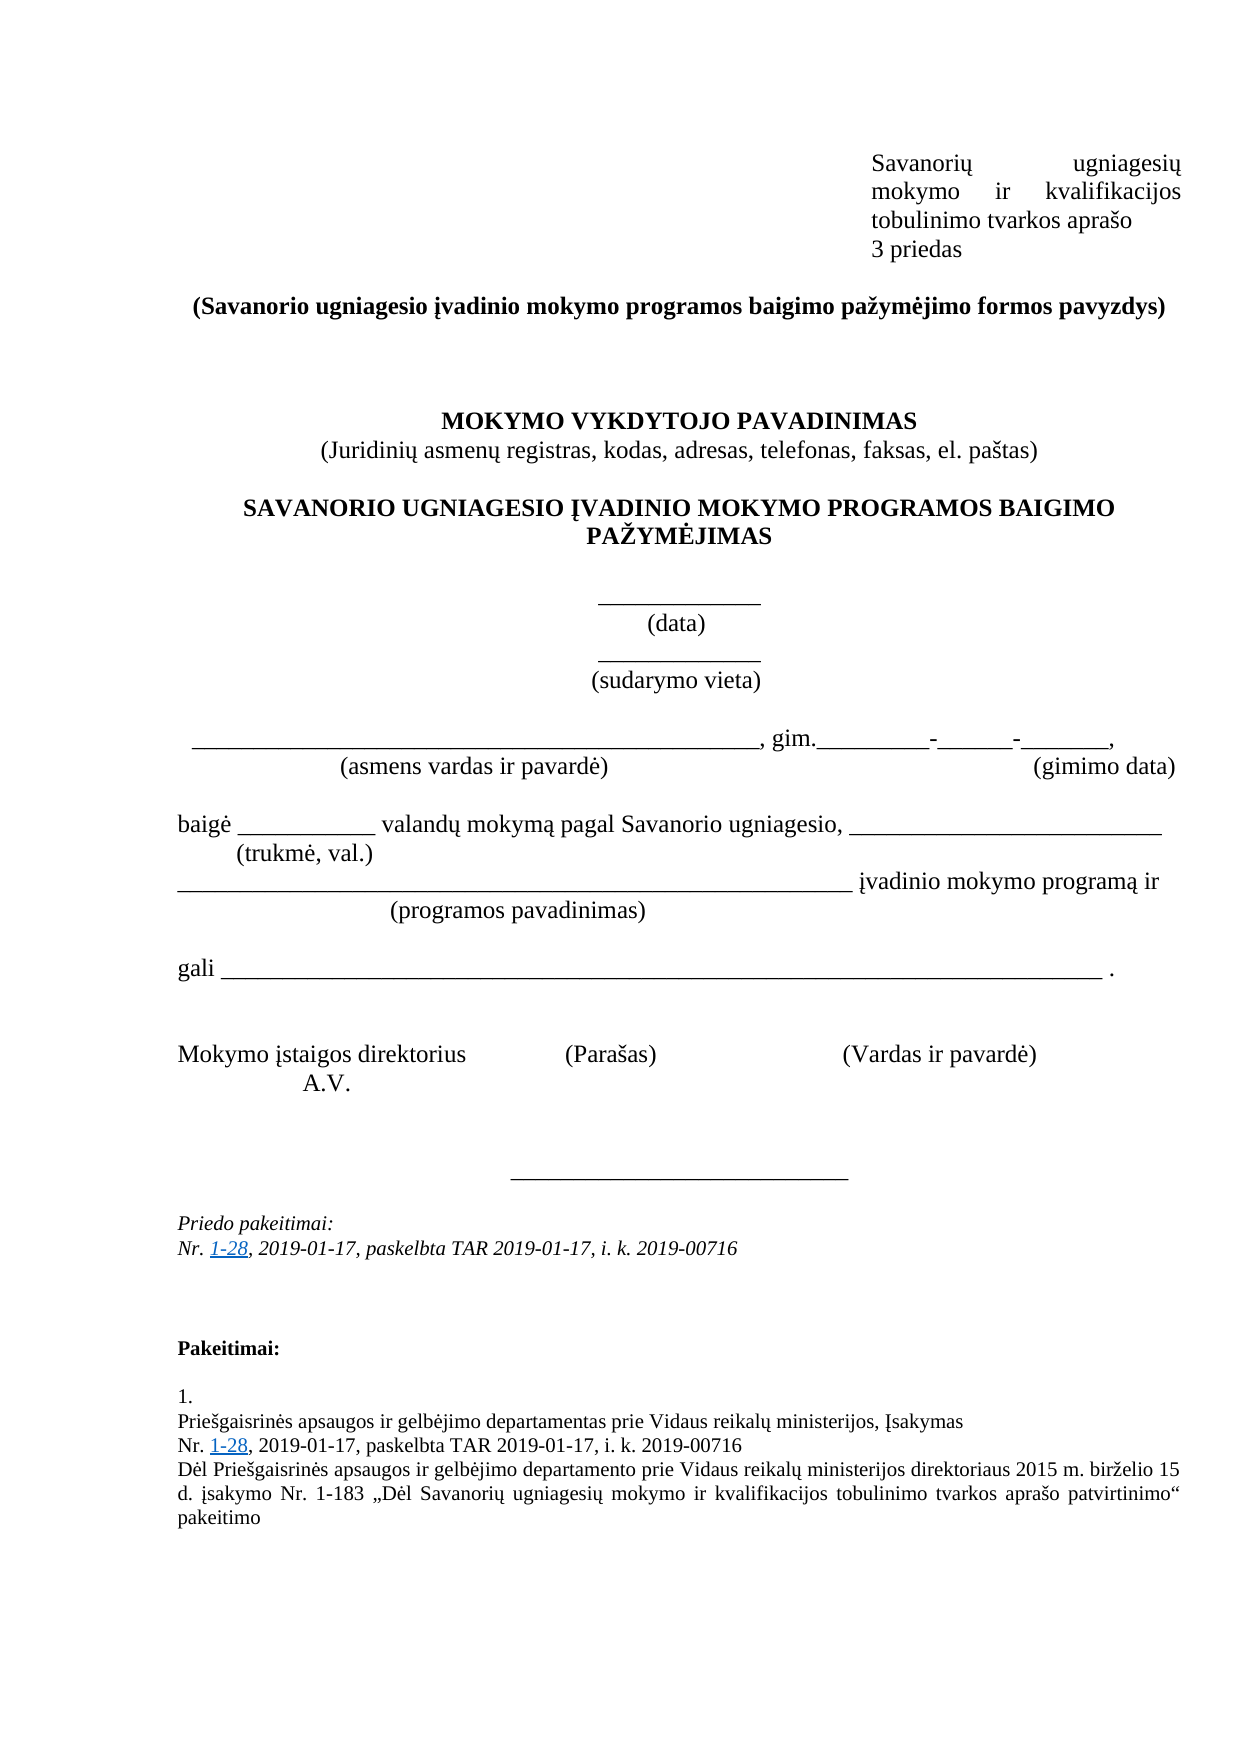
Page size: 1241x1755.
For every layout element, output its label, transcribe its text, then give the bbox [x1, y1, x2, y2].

text (trukmė, val.) [177, 838, 1181, 866]
text (asmens vardas ir pavardė) (gimimo data) [177, 751, 1181, 780]
text baigė ___________ valandų mokymą pagal Savanorio ugniagesio, _________________________ [177, 809, 1181, 838]
text Dėl Priešgaisrinės apsaugos ir gelbėjimo departamento prie Vidaus reikalų ministerijos direktoriaus 2015 m. birželio 15 d. įsakymo Nr. 1-183 „Dėl Savanorių ugniagesių mokymo ir kvalifikacijos tobulinimo tvarkos aprašo patvirtinimo“ pakeitimo [177, 1457, 1181, 1529]
text 1. [177, 1384, 1181, 1408]
text _____________ [177, 636, 1181, 665]
text Priešgaisrinės apsaugos ir gelbėjimo departamentas prie Vidaus reikalų ministerijos, Įsakymas [177, 1408, 1181, 1433]
text Mokymo įstaigos direktorius (Parašas) (Vardas ir pavardė) [177, 1039, 1181, 1068]
text (Juridinių asmenų registras, kodas, adresas, telefonas, faksas, el. paštas) [177, 435, 1181, 464]
text Pakeitimai: [177, 1336, 1181, 1360]
text , gim._________-______-_______, [177, 723, 1181, 751]
text Savanorių ugniagesių mokymo ir kvalifikacijos tobulinimo tvarkos aprašo [871, 148, 1181, 234]
text ______________________________________________________ įvadinio mokymo programą ir (programos pavadinimas) [177, 866, 1167, 924]
text 3 priedas [871, 234, 1181, 263]
text (Savanorio ugniagesio įvadinio mokymo programos baigimo pažymėjimo formos pavyzdys) [177, 291, 1181, 320]
text Nr. 1-28, 2019-01-17, paskelbta TAR 2019-01-17, i. k. 2019-00716 [177, 1235, 1181, 1259]
text Nr. 1-28, 2019-01-17, paskelbta TAR 2019-01-17, i. k. 2019-00716 [177, 1433, 1181, 1457]
text _____________ [177, 579, 1181, 608]
text A.V. [177, 1068, 1181, 1096]
text gali . [177, 953, 1181, 981]
text ___________________________ [177, 1154, 1181, 1183]
text (sudarymo vieta) [177, 665, 1181, 694]
text Mokymo vykdytojo pavadinimas [177, 406, 1181, 435]
text Savanorio Ugniagesio įvadinio mokymo programos baigimo PAŽYMĖJIMAS [177, 493, 1181, 550]
text Priedo pakeitimai: [177, 1211, 1181, 1235]
text (data) [177, 608, 1181, 636]
